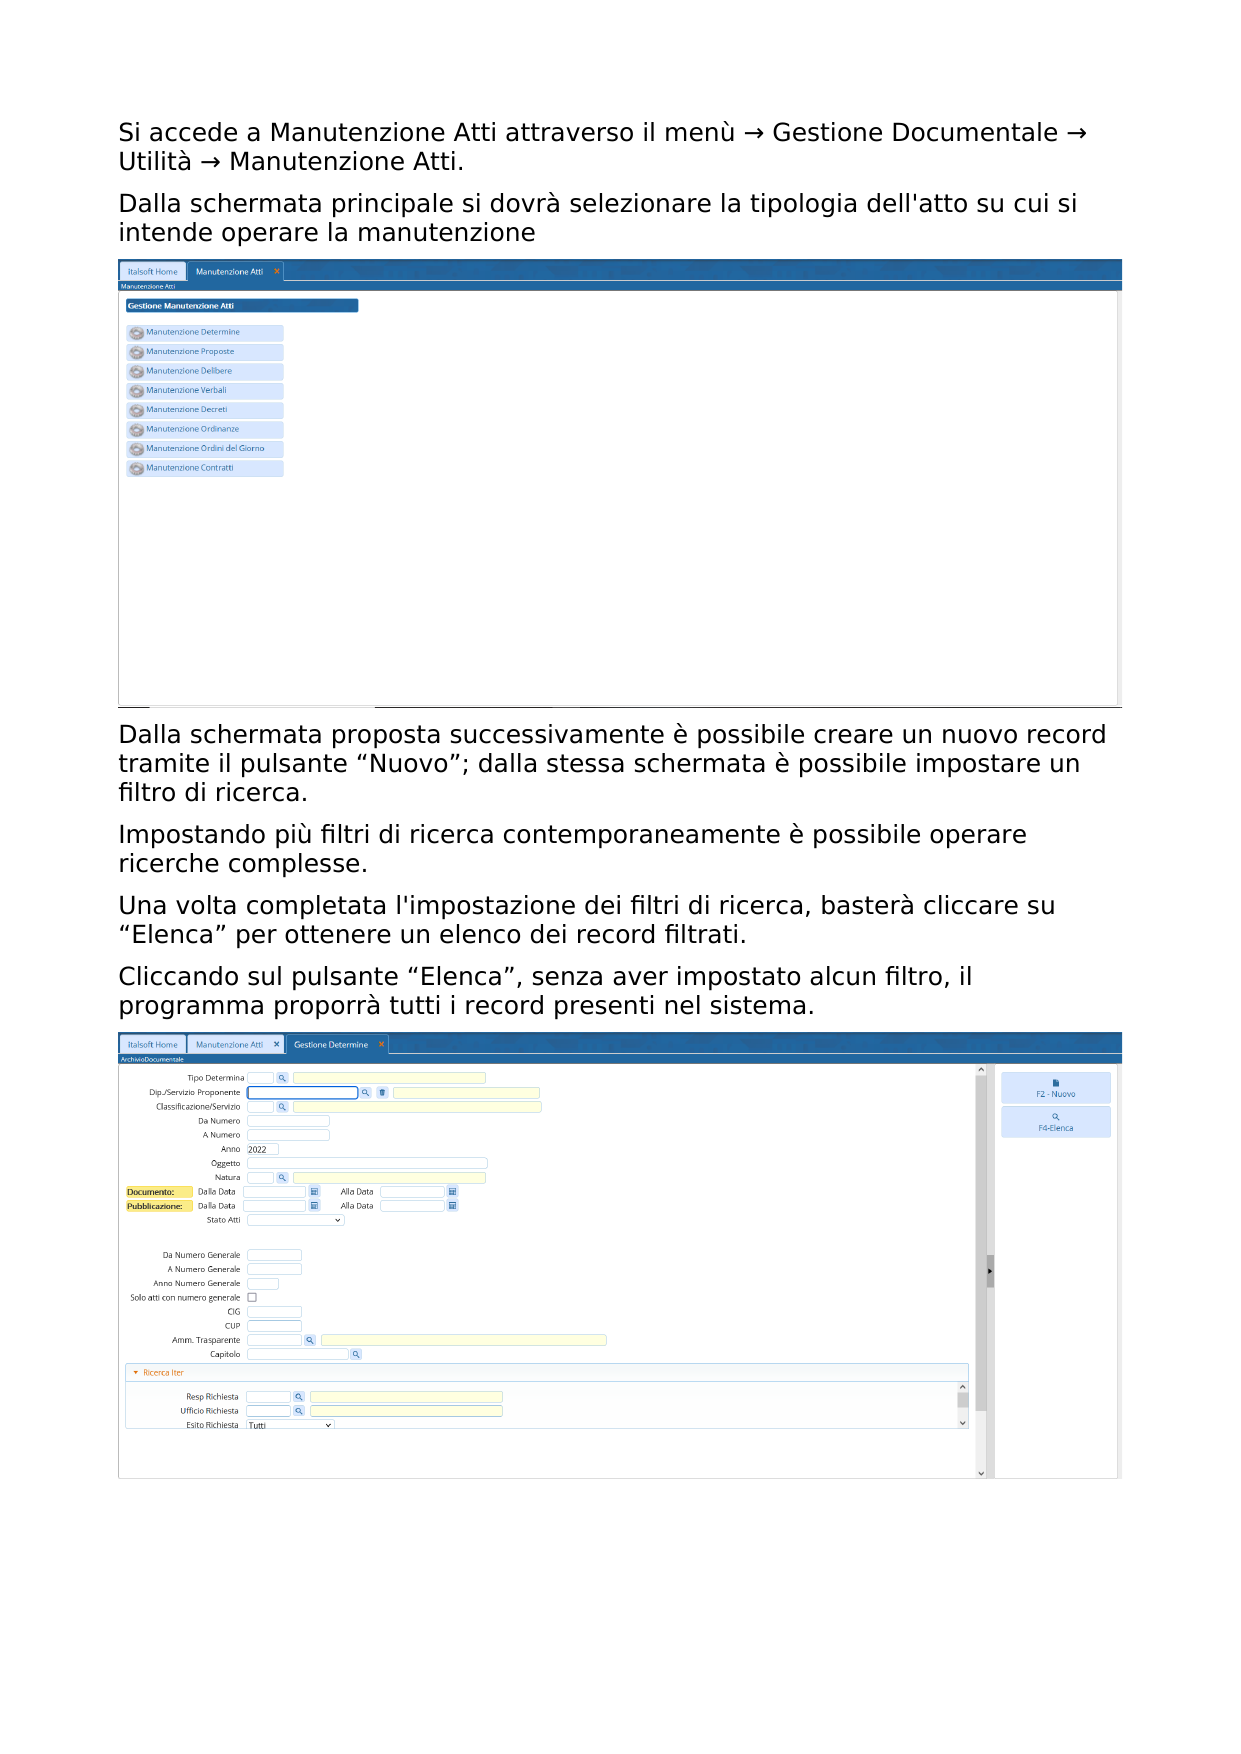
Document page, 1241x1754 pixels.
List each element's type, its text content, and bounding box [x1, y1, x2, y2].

text Cliccando sul pulsante “Elenca”, senza aver impostato alcun filtro, il programma proporrà tutti i record presenti nel sistema. [118, 962, 1122, 1020]
picture [118, 259, 1123, 708]
picture [118, 1032, 1123, 1480]
text Una volta completata l'impostazione dei filtri di ricerca, basterà cliccare su “Elenca” per ottenere un elenco dei record filtrati. [118, 891, 1122, 949]
text Dalla schermata proposta successivamente è possibile creare un nuovo record tramite il pulsante “Nuovo”; dalla stessa schermata è possibile impostare un filtro di ricerca. [118, 720, 1122, 808]
text Impostando più filtri di ricerca contemporaneamente è possibile operare ricerche complesse. [118, 820, 1122, 879]
text Dalla schermata principale si dovrà selezionare la tipologia dell'atto su cui si intende operare la manutenzione [118, 189, 1122, 247]
text Si accede a Manutenzione Atti attraverso il menù → Gestione Documentale → Utilità → Manutenzione Atti. [118, 118, 1122, 176]
